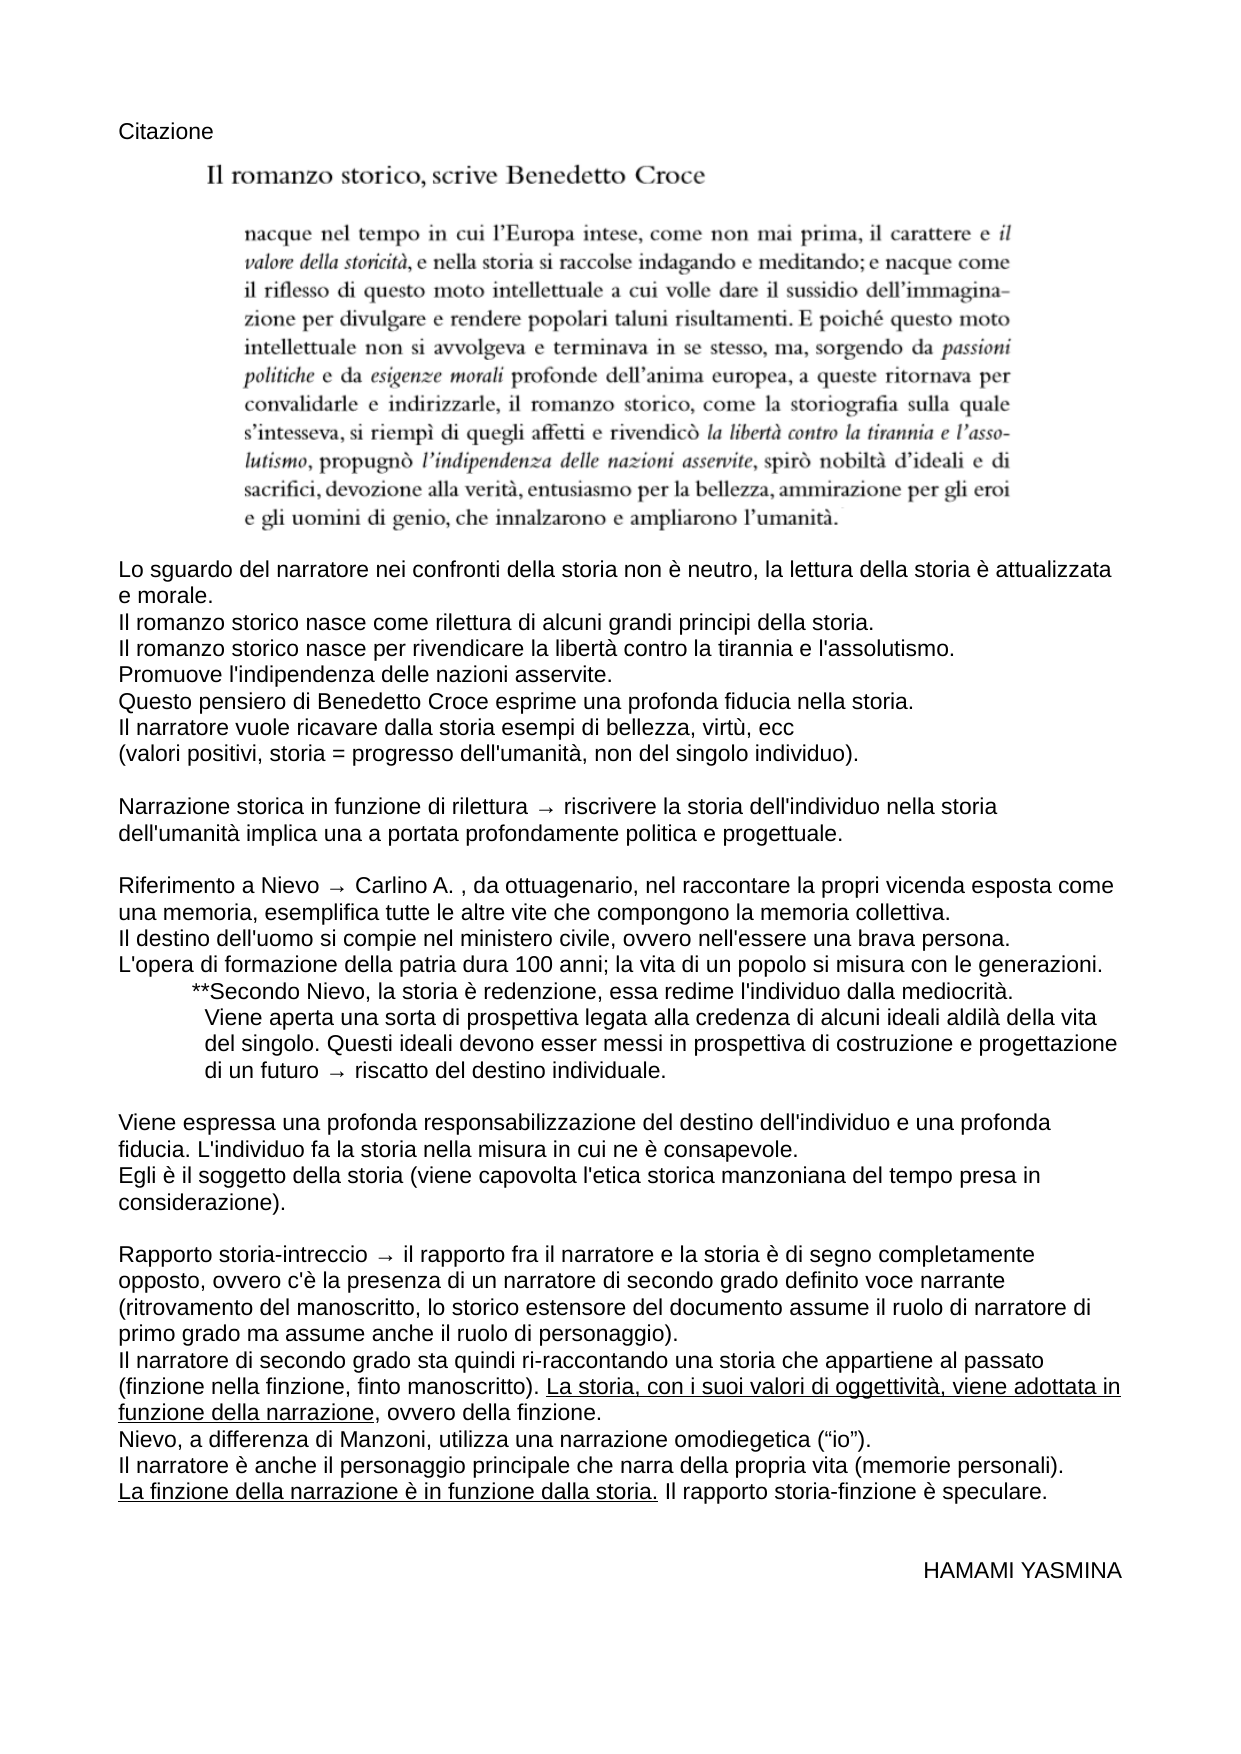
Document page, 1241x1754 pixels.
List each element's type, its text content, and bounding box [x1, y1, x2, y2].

text Il destino dell'uomo si compie nel ministero civile, ovvero nell'essere una brava persona. [118, 925, 1122, 951]
text La finzione della narrazione è in funzione dalla storia. Il rapporto storia-finzione è speculare. [118, 1478, 1122, 1505]
text (valori positivi, storia = progresso dell'umanità, non del singolo individuo). [118, 740, 1122, 767]
text **Secondo Nievo, la storia è redenzione, essa redime l'individuo dalla mediocrità. [118, 978, 1122, 1004]
text Il romanzo storico nasce come rilettura di alcuni grandi principi della storia. [118, 609, 1122, 635]
text Il narratore è anche il personaggio principale che narra della propria vita (memorie personali). [118, 1452, 1122, 1478]
text Promuove l'indipendenza delle nazioni asservite. [118, 661, 1122, 688]
text Viene espressa una profonda responsabilizzazione del destino dell'individuo e una profonda fiducia. L'individuo fa la storia nella misura in cui ne è consapevole. [118, 1109, 1122, 1162]
text Egli è il soggetto della storia (viene capovolta l'etica storica manzoniana del tempo presa in considerazione). [118, 1162, 1122, 1215]
text Viene aperta una sorta di prospettiva legata alla credenza di alcuni ideali aldilà della vita del singolo. Questi ideali devono esser messi in prospettiva di costruzione e progettazione di un futuro → riscatto del destino individuale. [118, 1004, 1122, 1083]
text Il romanzo storico nasce per rivendicare la libertà contro la tirannia e l'assolutismo. [118, 635, 1122, 661]
picture [190, 144, 1050, 556]
text Nievo, a differenza di Manzoni, utilizza una narrazione omodiegetica (“io”). [118, 1426, 1122, 1452]
text Riferimento a Nievo → Carlino A. , da ottuagenario, nel raccontare la propri vicenda esposta come una memoria, esemplifica tutte le altre vite che compongono la memoria collettiva. [118, 872, 1122, 925]
text Il narratore di secondo grado sta quindi ri-raccontando una storia che appartiene al passato (finzione nella finzione, finto manoscritto). La storia, con i suoi valori di oggettività, viene adottata in funzione della narrazione, ovvero della finzione. [118, 1347, 1122, 1426]
text Il narratore vuole ricavare dalla storia esempi di bellezza, virtù, ecc [118, 714, 1122, 740]
text Lo sguardo del narratore nei confronti della storia non è neutro, la lettura della storia è attualizzata e morale. [118, 144, 1122, 609]
text Rapporto storia-intreccio → il rapporto fra il narratore e la storia è di segno completamente opposto, ovvero c'è la presenza di un narratore di secondo grado definito voce narrante (ritrovamento del manoscritto, lo storico estensore del documento assume il ruolo di narratore di primo grado ma assume anche il ruolo di personaggio). [118, 1241, 1122, 1347]
text L'opera di formazione della patria dura 100 anni; la vita di un popolo si misura con le generazioni. [118, 951, 1122, 978]
text Questo pensiero di Benedetto Croce esprime una profonda fiducia nella storia. [118, 688, 1122, 714]
text HAMAMI YASMINA [118, 1557, 1122, 1584]
text Citazione [118, 118, 1122, 144]
text Narrazione storica in funzione di rilettura → riscrivere la storia dell'individuo nella storia dell'umanità implica una a portata profondamente politica e progettuale. [118, 793, 1122, 846]
